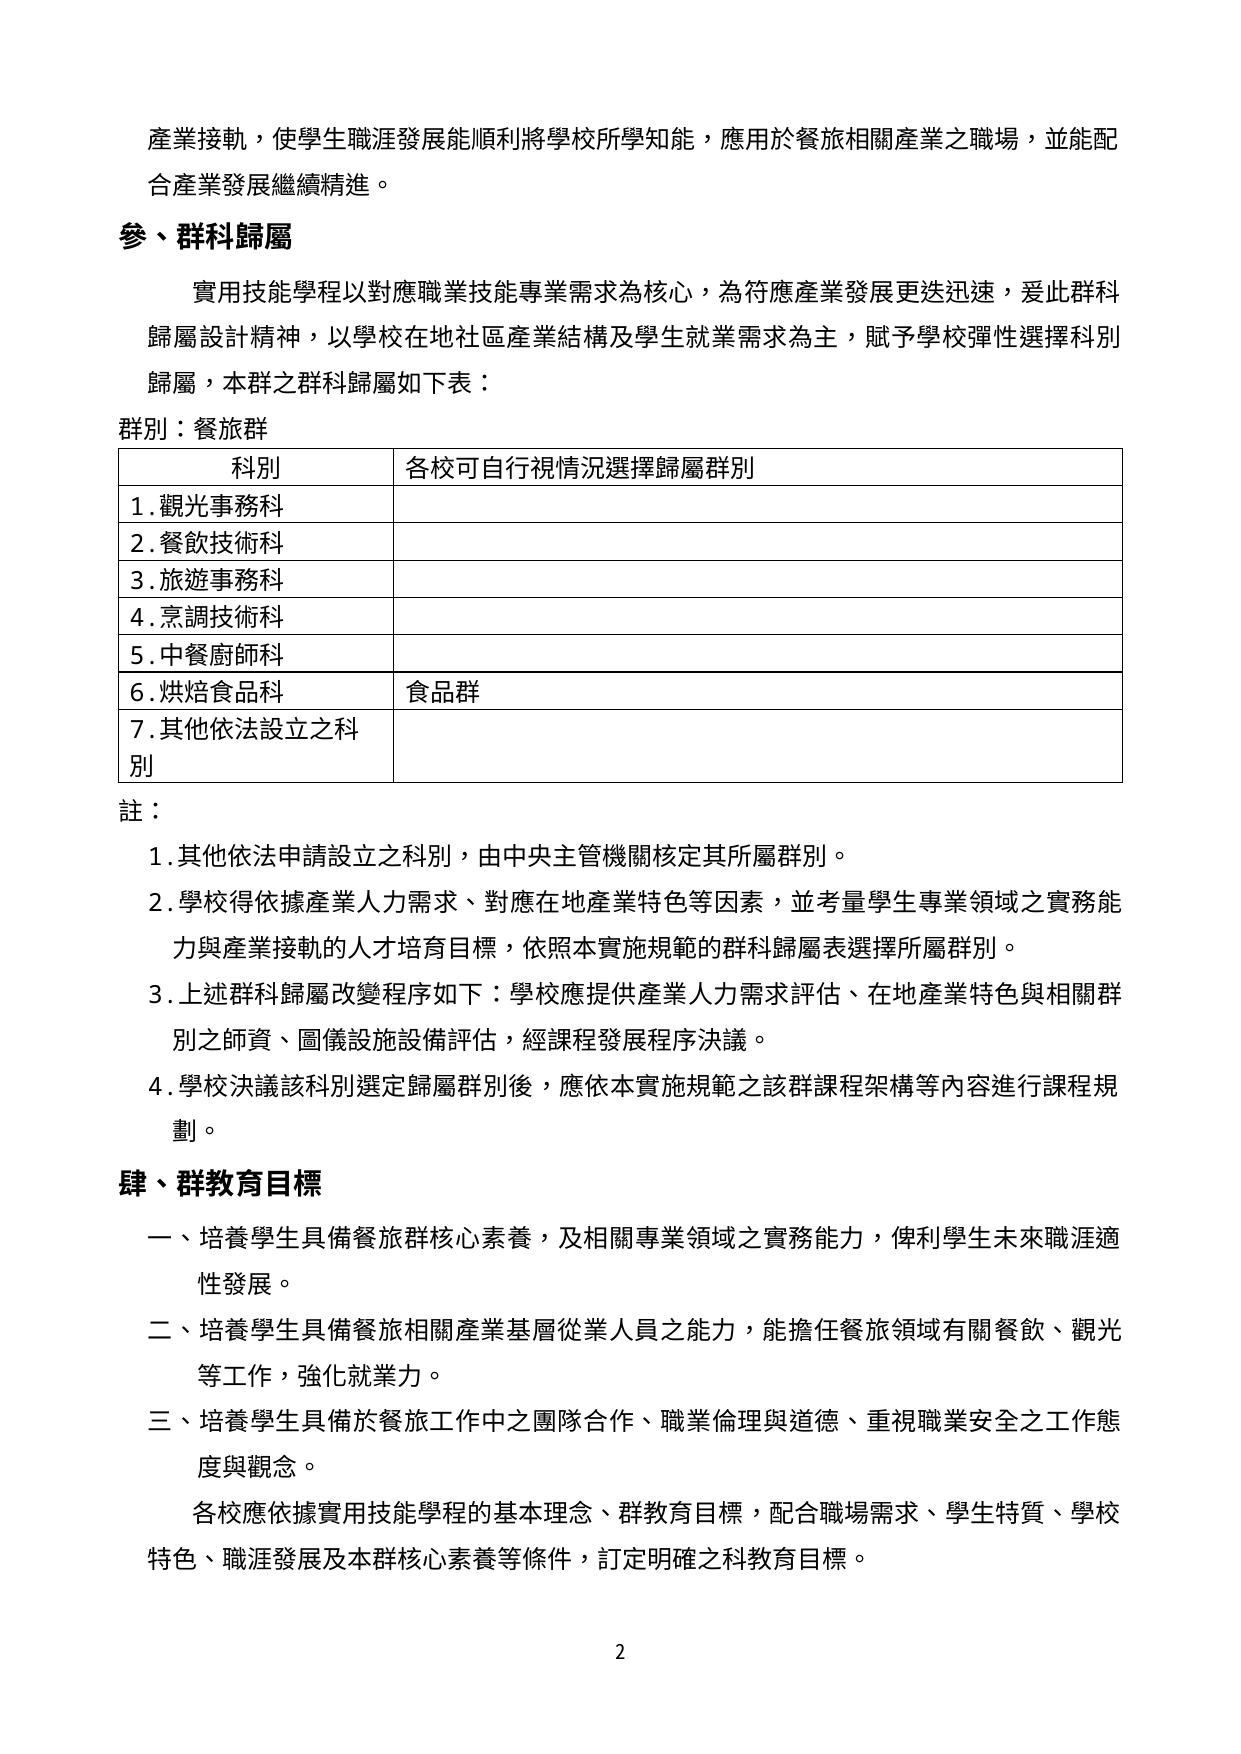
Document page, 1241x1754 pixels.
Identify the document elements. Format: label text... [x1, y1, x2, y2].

table_cell 2.餐飲技術科 [119, 523, 393, 559]
table_header 各校可自行視情況選擇歸屬群別 [394, 449, 1122, 485]
table_cell [394, 486, 1122, 522]
text 1.其他依法申請設立之科別，由中央主管機關核定其所屬群別。 [148, 829, 1122, 875]
text 肆、群教育目標 [118, 1157, 1122, 1203]
table_cell [394, 598, 1122, 634]
text 三、培養學生具備於餐旅工作中之團隊合作、職業倫理與道德、重視職業安全之工作態度與觀念。 [148, 1394, 1122, 1486]
text 參、群科歸屬 [118, 211, 1122, 257]
text 2.學校得依據產業人力需求、對應在地產業特色等因素，並考量學生專業領域之實務能力與產業接軌的人才培育目標，依照本實施規範的群科歸屬表選擇所屬群別。 [148, 875, 1122, 967]
text 3.上述群科歸屬改變程序如下：學校應提供產業人力需求評估、在地產業特色與相關群別之師資、圖儀設施設備評估，經課程發展程序決議。 [148, 967, 1122, 1058]
table_cell 食品群 [394, 673, 1122, 709]
table_cell 3.旅遊事務科 [119, 561, 393, 597]
text 4.學校決議該科別選定歸屬群別後，應依本實施規範之該群課程架構等內容進行課程規劃。 [148, 1058, 1120, 1150]
table_cell 6.烘焙食品科 [119, 673, 393, 709]
table_cell [394, 523, 1122, 559]
text 一、培養學生具備餐旅群核心素養，及相關專業領域之實務能力，俾利學生未來職涯適性發展。 [148, 1211, 1122, 1302]
text 產業接軌，使學生職涯發展能順利將學校所學知能，應用於餐旅相關產業之職場，並能配合產業發展繼續精進。 [148, 112, 1122, 203]
table_cell [394, 635, 1122, 671]
text 群別：餐旅群 [118, 402, 1120, 448]
table_header 科別 [119, 449, 393, 485]
table_cell 5.中餐廚師科 [119, 635, 393, 671]
table_cell [394, 561, 1122, 597]
table_cell 7.其他依法設立之科別 [119, 710, 393, 782]
text 註： [118, 783, 1120, 829]
table_cell 4.烹調技術科 [119, 598, 393, 634]
text 各校應依據實用技能學程的基本理念、群教育目標，配合職場需求、學生特質、學校特色、職涯發展及本群核心素養等條件，訂定明確之科教育目標。 [148, 1486, 1122, 1577]
table_cell [394, 710, 1122, 782]
table_cell 1.觀光事務科 [119, 486, 393, 522]
text 二、培養學生具備餐旅相關產業基層從業人員之能力，能擔任餐旅領域有關餐飲、觀光等工作，強化就業力。 [148, 1302, 1122, 1394]
text 實用技能學程以對應職業技能專業需求為核心，為符應產業發展更迭迅速，爰此群科歸屬設計精神，以學校在地社區產業結構及學生就業需求為主，賦予學校彈性選擇科別歸屬，本群之群科歸屬如下表： [148, 264, 1122, 402]
